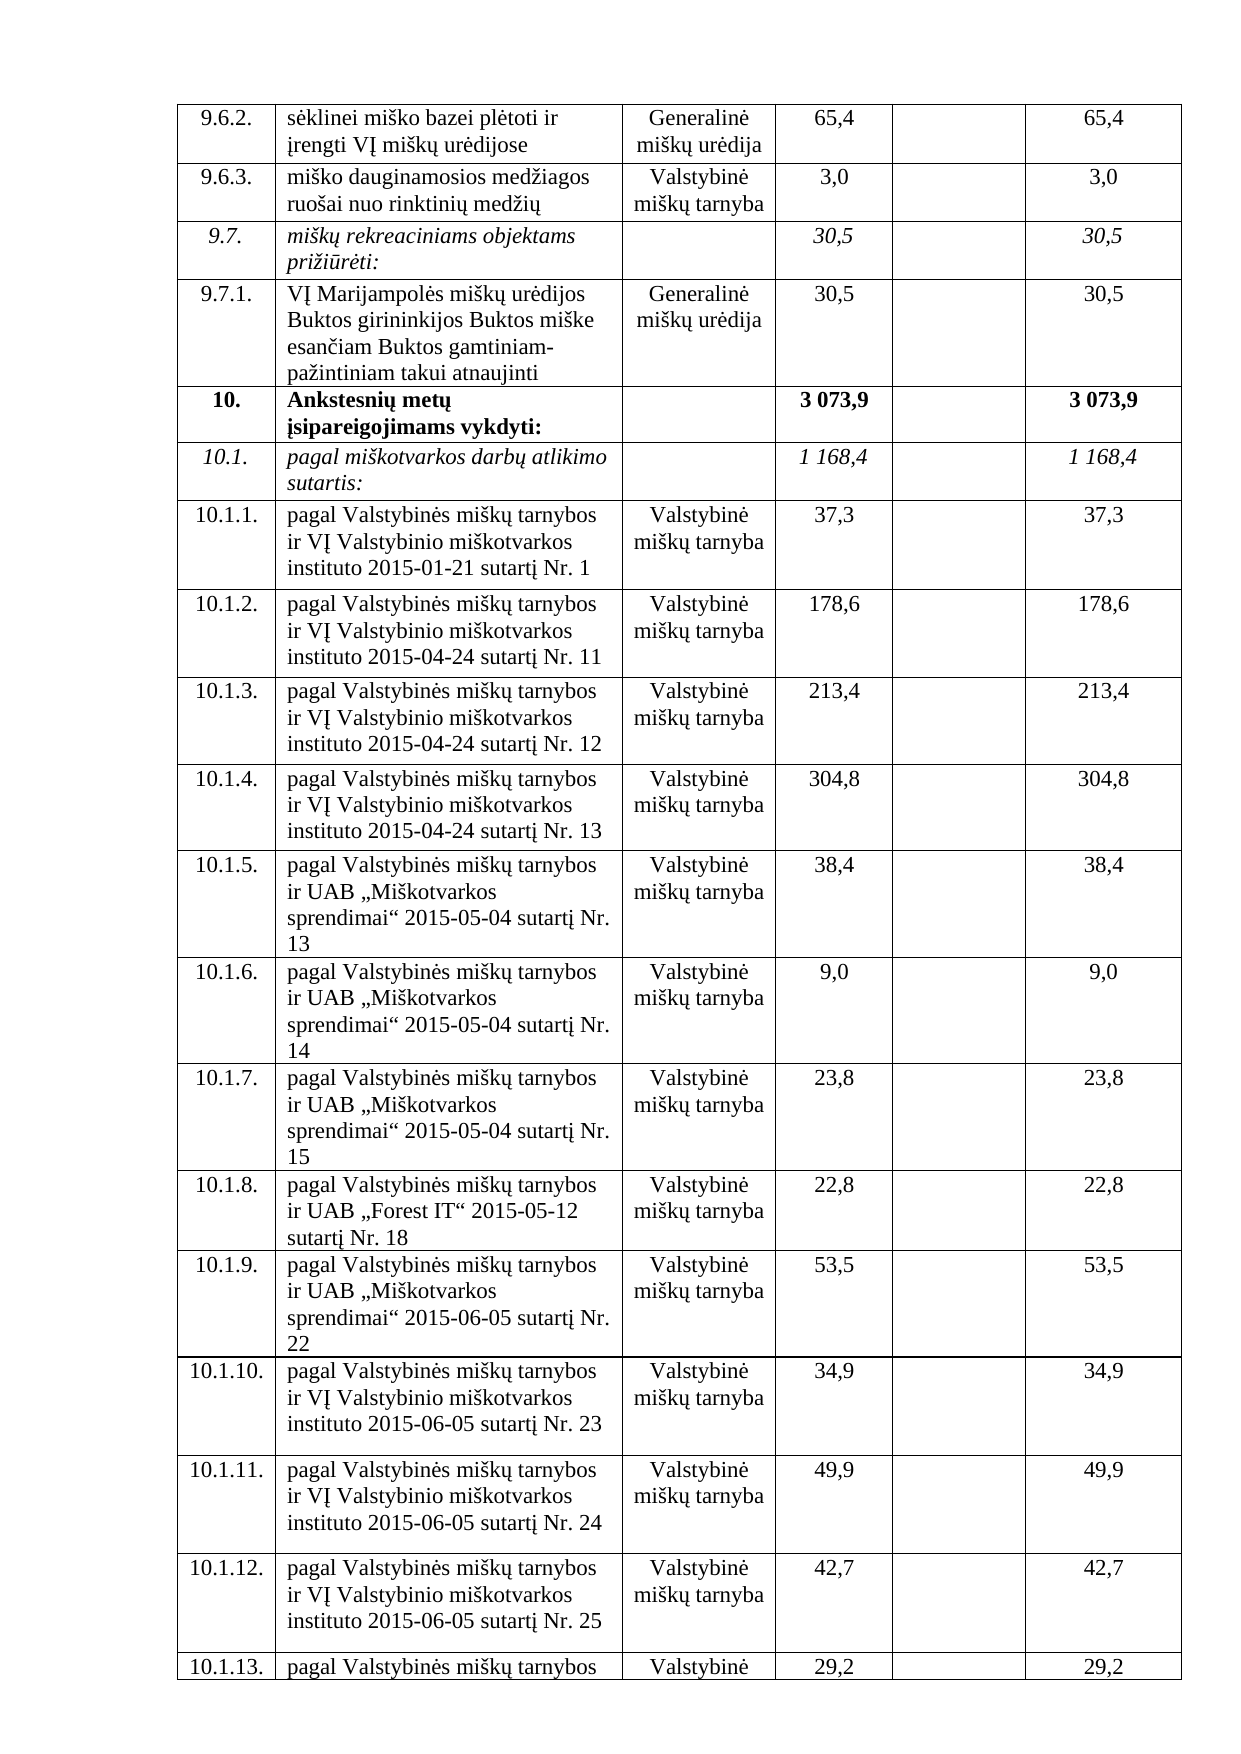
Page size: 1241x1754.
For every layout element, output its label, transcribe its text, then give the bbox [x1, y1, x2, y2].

table_cell 30,5 [1026, 280, 1181, 386]
table_cell 10.1.1. [178, 501, 275, 589]
table_cell 178,6 [776, 590, 892, 677]
table_cell miško dauginamosios medžiagos ruošai nuo rinktinių medžių [276, 164, 622, 221]
table_cell pagal Valstybinės miškų tarnybos ir VĮ Valstybinio miškotvarkos instituto 2015-06-05 sutartį Nr. 24 [276, 1456, 622, 1553]
table_cell [893, 1064, 1025, 1170]
table_cell Valstybinė miškų tarnyba [623, 1358, 775, 1455]
table_cell pagal Valstybinės miškų tarnybos ir VĮ Valstybinio miškotvarkos instituto 2015-04-24 sutartį Nr. 13 [276, 765, 622, 850]
table_cell Valstybinė [623, 1653, 775, 1679]
table_cell 10.1.12. [178, 1554, 275, 1652]
table_cell Valstybinė miškų tarnyba [623, 1171, 775, 1250]
table_cell 3 073,9 [1026, 387, 1181, 442]
table_cell [893, 958, 1025, 1063]
table_cell pagal Valstybinės miškų tarnybos ir UAB „Miškotvarkos sprendimai“ 2015-06-05 sutartį Nr. 22 [276, 1251, 622, 1356]
table_cell 65,4 [1026, 105, 1181, 162]
table_cell Valstybinė miškų tarnyba [623, 590, 775, 677]
table_cell 10.1.3. [178, 678, 275, 763]
table_cell pagal Valstybinės miškų tarnybos ir UAB „Miškotvarkos sprendimai“ 2015-05-04 sutartį Nr. 14 [276, 958, 622, 1063]
table_cell 53,5 [776, 1251, 892, 1356]
table_cell pagal Valstybinės miškų tarnybos ir VĮ Valstybinio miškotvarkos instituto 2015-06-05 sutartį Nr. 25 [276, 1554, 622, 1652]
table_cell miškų rekreaciniams objektams prižiūrėti: [276, 222, 622, 279]
table_cell Valstybinė miškų tarnyba [623, 958, 775, 1063]
table_cell Valstybinė miškų tarnyba [623, 1456, 775, 1553]
table_cell [893, 501, 1025, 589]
table_cell [893, 1554, 1025, 1652]
table_cell sėklinei miško bazei plėtoti ir įrengti VĮ miškų urėdijose [276, 105, 622, 162]
table_cell 9,0 [776, 958, 892, 1063]
table_cell 9,0 [1026, 958, 1181, 1063]
table_cell [893, 443, 1025, 500]
table_cell 49,9 [776, 1456, 892, 1553]
table_cell [893, 678, 1025, 763]
table_cell pagal Valstybinės miškų tarnybos ir UAB „Forest IT“ 2015-05-12 sutartį Nr. 18 [276, 1171, 622, 1250]
table_cell pagal Valstybinės miškų tarnybos ir VĮ Valstybinio miškotvarkos instituto 2015-04-24 sutartį Nr. 12 [276, 678, 622, 763]
table_cell 34,9 [776, 1358, 892, 1455]
table_cell Valstybinė miškų tarnyba [623, 1251, 775, 1356]
table_cell 10.1.13. [178, 1653, 275, 1679]
table_cell 37,3 [776, 501, 892, 589]
table_cell 22,8 [776, 1171, 892, 1250]
table_cell pagal Valstybinės miškų tarnybos [276, 1653, 622, 1679]
table_cell 10.1.9. [178, 1251, 275, 1356]
table_cell 30,5 [1026, 222, 1181, 279]
table_cell [623, 222, 775, 279]
table_cell Generalinė miškų urėdija [623, 105, 775, 162]
table_cell 3 073,9 [776, 387, 892, 442]
table_cell 10. [178, 387, 275, 442]
table_cell [893, 851, 1025, 957]
table_cell [623, 443, 775, 500]
table_cell [893, 280, 1025, 386]
table_cell 65,4 [776, 105, 892, 162]
table_cell 1 168,4 [776, 443, 892, 500]
table_cell pagal Valstybinės miškų tarnybos ir VĮ Valstybinio miškotvarkos instituto 2015-04-24 sutartį Nr. 11 [276, 590, 622, 677]
table_cell 9.6.3. [178, 164, 275, 221]
table_cell 38,4 [776, 851, 892, 957]
table_cell 10.1.5. [178, 851, 275, 957]
table_cell pagal miškotvarkos darbų atlikimo sutartis: [276, 443, 622, 500]
table_cell [893, 1251, 1025, 1356]
table_cell 38,4 [1026, 851, 1181, 957]
table_cell [893, 105, 1025, 162]
table_cell 3,0 [1026, 164, 1181, 221]
table_cell 23,8 [1026, 1064, 1181, 1170]
table_cell 37,3 [1026, 501, 1181, 589]
table_cell [893, 765, 1025, 850]
table_cell 30,5 [776, 222, 892, 279]
table_cell [893, 1171, 1025, 1250]
table_cell [893, 387, 1025, 442]
table_cell 29,2 [1026, 1653, 1181, 1679]
table_cell [893, 1653, 1025, 1679]
table_cell 10.1.6. [178, 958, 275, 1063]
table_cell 10.1.7. [178, 1064, 275, 1170]
table_cell Ankstesnių metų įsipareigojimams vykdyti: [276, 387, 622, 442]
table_cell 53,5 [1026, 1251, 1181, 1356]
table_cell Generalinė miškų urėdija [623, 280, 775, 386]
table_cell Valstybinė miškų tarnyba [623, 851, 775, 957]
table_cell Valstybinė miškų tarnyba [623, 678, 775, 763]
table_cell 34,9 [1026, 1358, 1181, 1455]
table_cell 23,8 [776, 1064, 892, 1170]
table_cell 10.1.11. [178, 1456, 275, 1553]
table_cell 29,2 [776, 1653, 892, 1679]
table_cell [893, 222, 1025, 279]
table_cell 304,8 [776, 765, 892, 850]
table_cell Valstybinė miškų tarnyba [623, 1554, 775, 1652]
table_cell [893, 590, 1025, 677]
table_cell Valstybinė miškų tarnyba [623, 501, 775, 589]
table_cell 10.1.10. [178, 1358, 275, 1455]
table_cell pagal Valstybinės miškų tarnybos ir VĮ Valstybinio miškotvarkos instituto 2015-06-05 sutartį Nr. 23 [276, 1358, 622, 1455]
table_cell 10.1.4. [178, 765, 275, 850]
table_cell 30,5 [776, 280, 892, 386]
table_cell 213,4 [776, 678, 892, 763]
table_cell 10.1.8. [178, 1171, 275, 1250]
table_cell 178,6 [1026, 590, 1181, 677]
table_cell pagal Valstybinės miškų tarnybos ir UAB „Miškotvarkos sprendimai“ 2015-05-04 sutartį Nr. 15 [276, 1064, 622, 1170]
table_cell pagal Valstybinės miškų tarnybos ir UAB „Miškotvarkos sprendimai“ 2015-05-04 sutartį Nr. 13 [276, 851, 622, 957]
table_cell 9.7.1. [178, 280, 275, 386]
table_cell 10.1.2. [178, 590, 275, 677]
table_cell VĮ Marijampolės miškų urėdijos Buktos girininkijos Buktos miške esančiam Buktos gamtiniam-pažintiniam takui atnaujinti [276, 280, 622, 386]
table_cell 304,8 [1026, 765, 1181, 850]
table_cell Valstybinė miškų tarnyba [623, 1064, 775, 1170]
table_cell Valstybinė miškų tarnyba [623, 765, 775, 850]
table_cell [623, 387, 775, 442]
table_cell 213,4 [1026, 678, 1181, 763]
table_cell [893, 1456, 1025, 1553]
table_cell 3,0 [776, 164, 892, 221]
table_cell 9.6.2. [178, 105, 275, 162]
table_cell 22,8 [1026, 1171, 1181, 1250]
table_cell Valstybinė miškų tarnyba [623, 164, 775, 221]
table_cell 1 168,4 [1026, 443, 1181, 500]
table_cell [893, 164, 1025, 221]
table_cell 49,9 [1026, 1456, 1181, 1553]
table_cell 42,7 [1026, 1554, 1181, 1652]
table_cell 10.1. [178, 443, 275, 500]
table_cell 9.7. [178, 222, 275, 279]
table_cell pagal Valstybinės miškų tarnybos ir VĮ Valstybinio miškotvarkos instituto 2015-01-21 sutartį Nr. 1 [276, 501, 622, 589]
table_cell [893, 1358, 1025, 1455]
table_cell 42,7 [776, 1554, 892, 1652]
